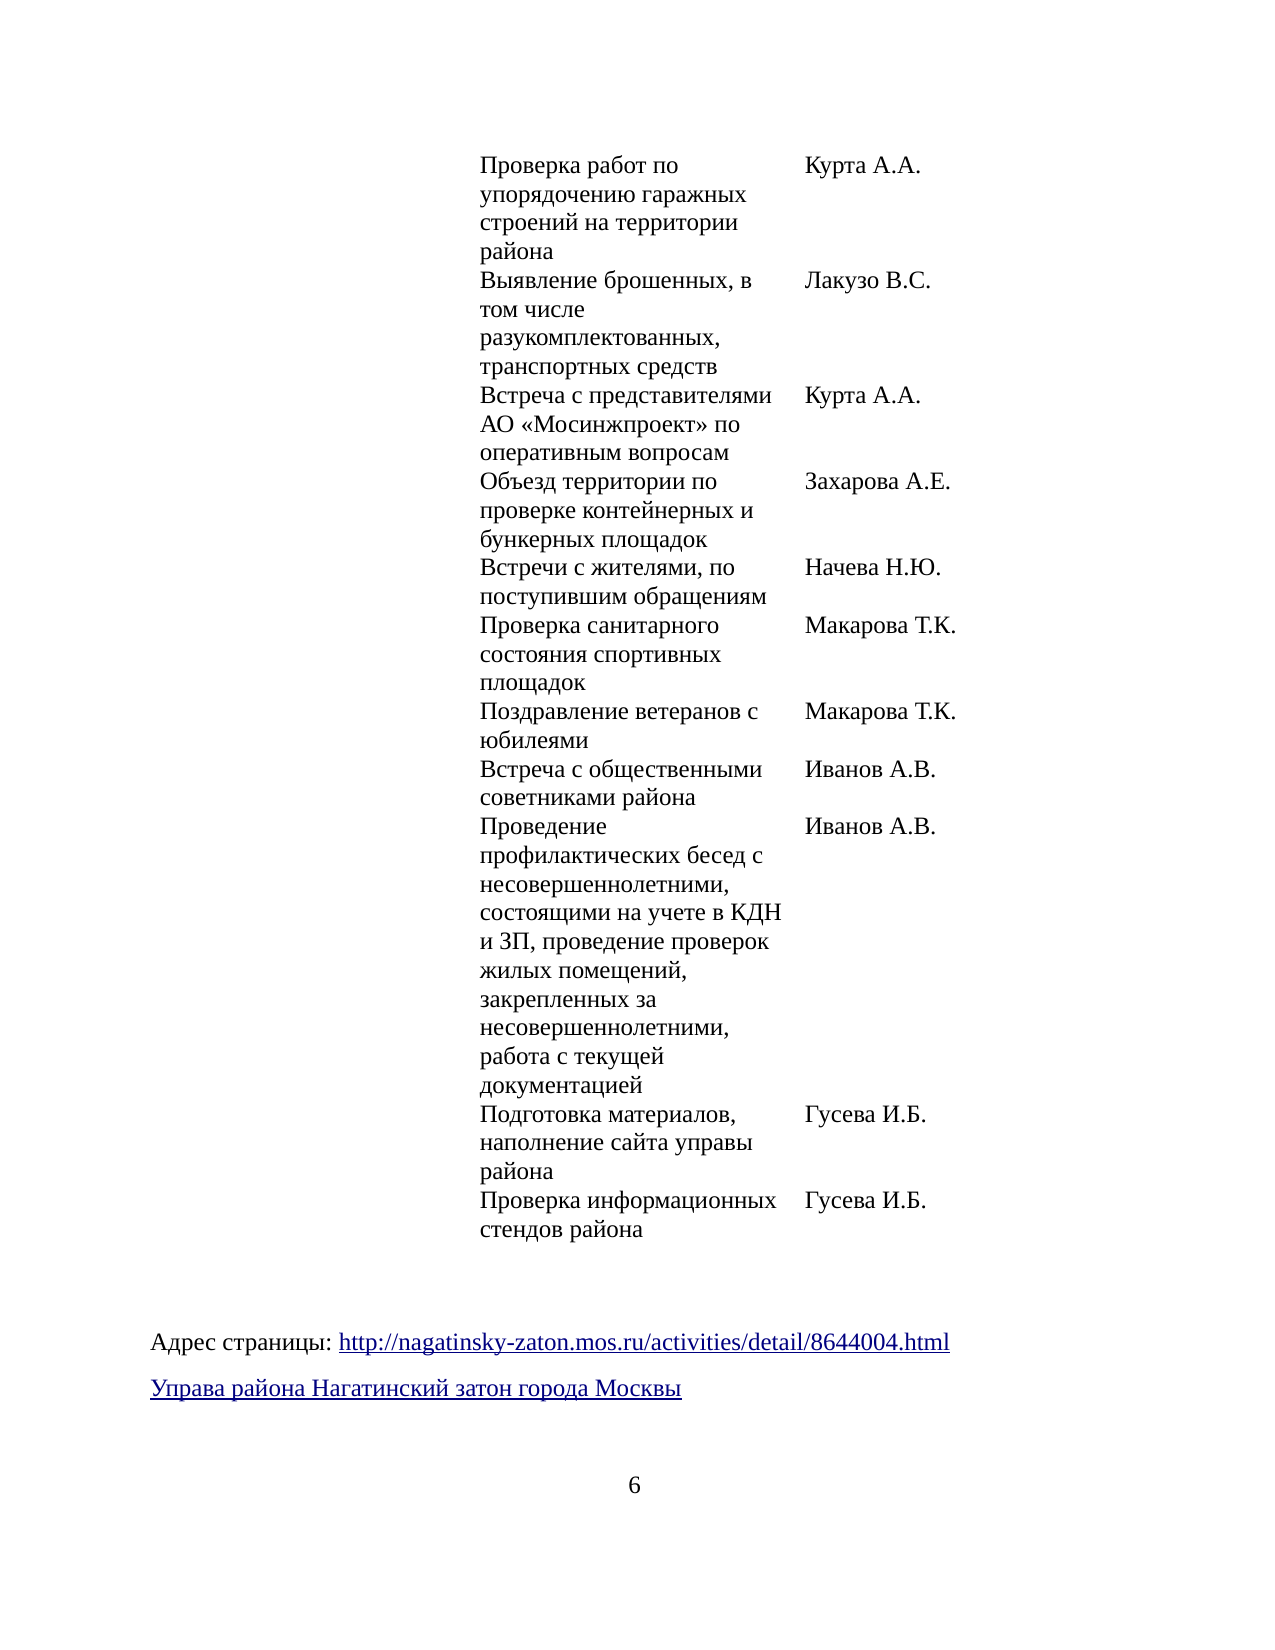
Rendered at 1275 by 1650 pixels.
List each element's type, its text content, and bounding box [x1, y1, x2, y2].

table_cell [150, 1099, 475, 1185]
table_cell Проведение профилактических бесед с несовершеннолетними, состоящими на учете в КДН и ЗП, проведение проверок жилых помещений, закрепленных за несовершеннолетними, работа с текущей документацией [475, 811, 800, 1099]
text Управа района Нагатинский затон города Москвы [150, 1373, 1125, 1402]
table_cell Объезд территории по проверке контейнерных и бункерных площадок [475, 466, 800, 552]
table_cell Встреча с представителями АО «Мосинжпроект» по оперативным вопросам [475, 380, 800, 466]
table_cell Проверка санитарного состояния спортивных площадок [475, 610, 800, 696]
table_cell Встречи с жителями, по поступившим обращениям [475, 553, 800, 610]
table_cell [150, 150, 475, 265]
table_cell Гусева И.Б. [800, 1185, 1125, 1242]
table_cell Захарова А.Е. [800, 466, 1125, 552]
table_cell Курта А.А. [800, 150, 1125, 265]
table_cell [150, 811, 475, 1099]
table_cell [150, 696, 475, 754]
table_cell [150, 1185, 475, 1242]
table_cell Встреча с общественными советниками района [475, 754, 800, 811]
table_cell Проверка работ по упорядочению гаражных строений на территории района [475, 150, 800, 265]
table_cell Проверка информационных стендов района [475, 1185, 800, 1242]
table_cell [150, 466, 475, 552]
table_cell [150, 380, 475, 466]
table_cell Поздравление ветеранов с юбилеями [475, 696, 800, 754]
table_cell Начева Н.Ю. [800, 553, 1125, 610]
table_cell Выявление брошенных, в том числе разукомплектованных, транспортных средств [475, 265, 800, 380]
table_cell Макарова Т.К. [800, 696, 1125, 754]
table_cell [150, 265, 475, 380]
table_cell [150, 553, 475, 610]
table_cell [150, 610, 475, 696]
table_cell [150, 754, 475, 811]
table_cell Иванов А.В. [800, 754, 1125, 811]
table_cell Макарова Т.К. [800, 610, 1125, 696]
text Адрес страницы: http://nagatinsky-zaton.mos.ru/activities/detail/8644004.html [150, 1327, 1125, 1356]
table_cell Подготовка материалов, наполнение сайта управы района [475, 1099, 800, 1185]
table_cell Гусева И.Б. [800, 1099, 1125, 1185]
table_cell Курта А.А. [800, 380, 1125, 466]
table_cell Иванов А.В. [800, 811, 1125, 1099]
table_cell Лакузо В.С. [800, 265, 1125, 380]
